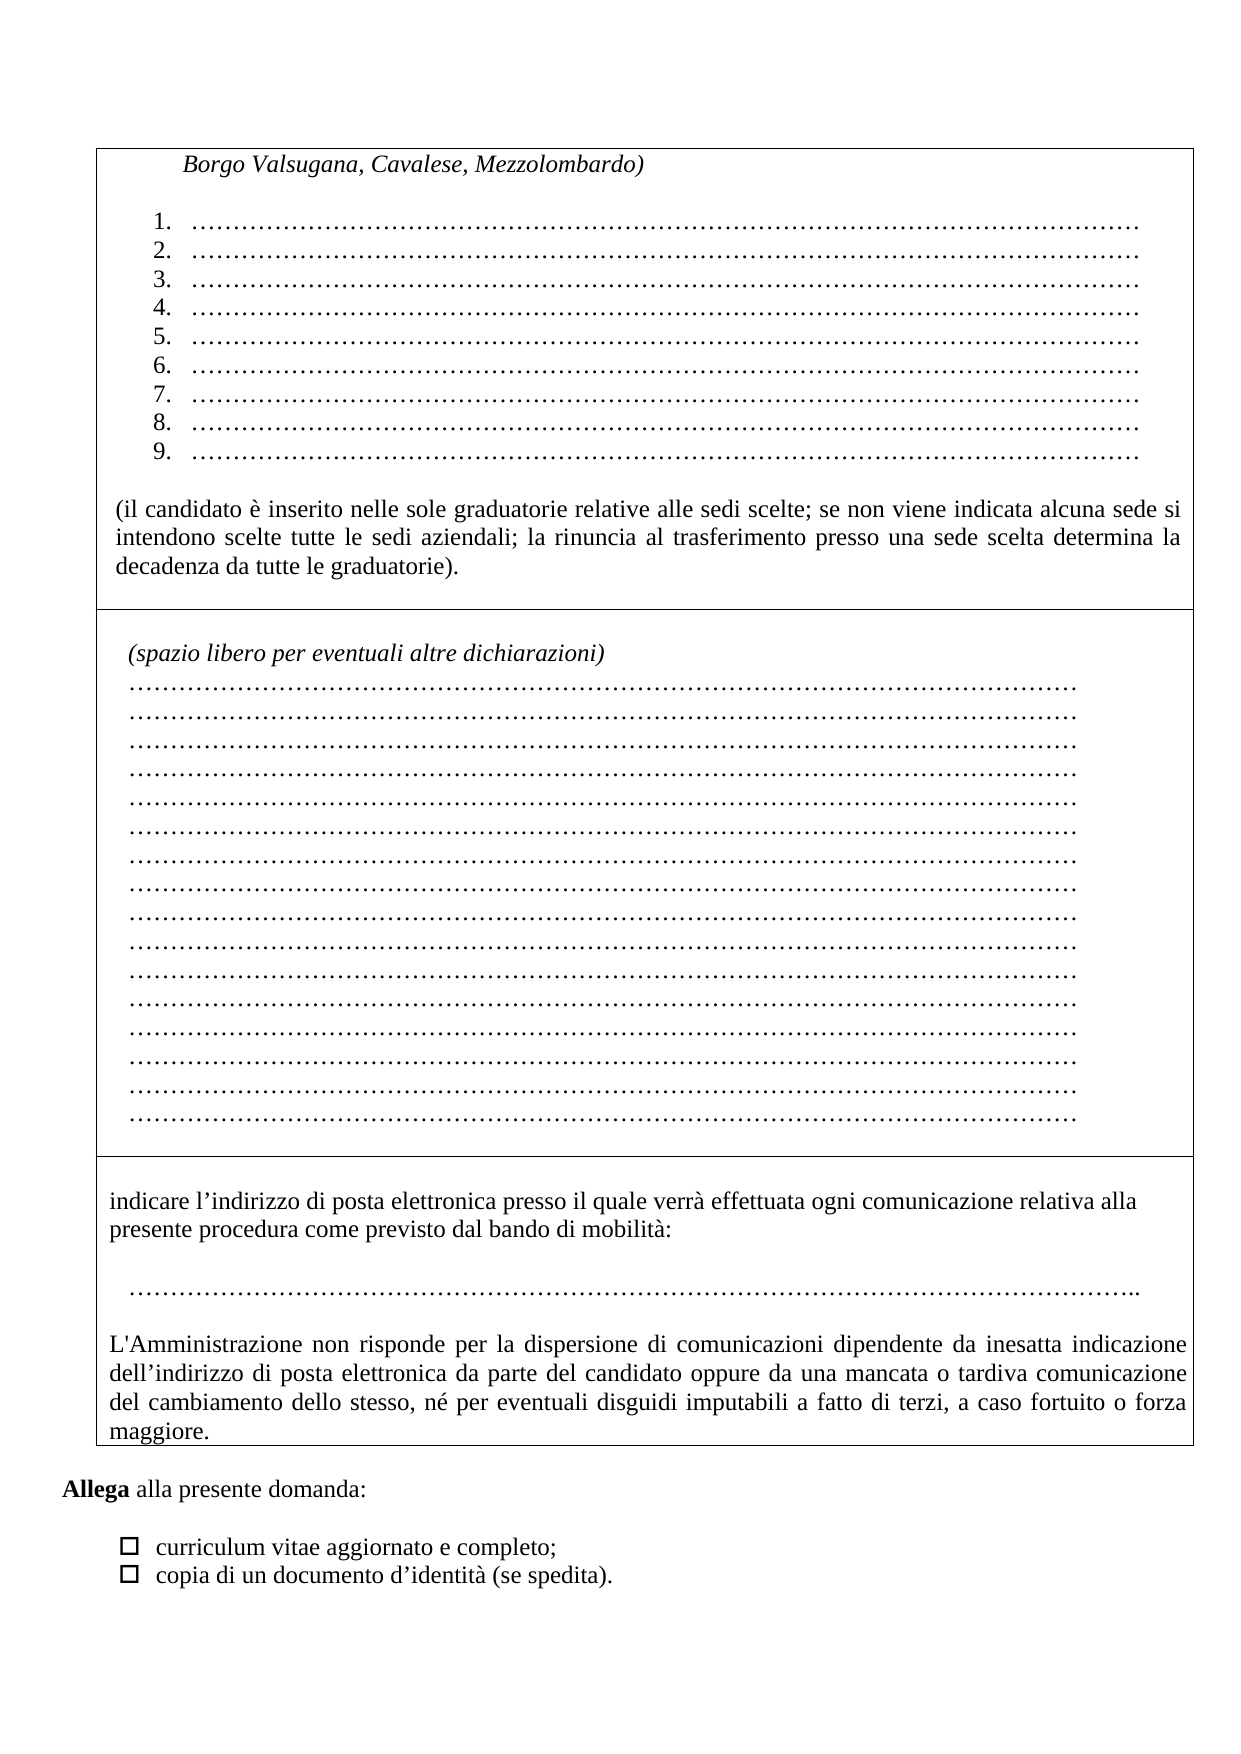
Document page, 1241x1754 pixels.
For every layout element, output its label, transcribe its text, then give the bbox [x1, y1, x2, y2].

table_cell Borgo Valsugana, Cavalese, Mezzolombardo) …………………………………………………………………………………………………… …………………………………………………………………………………………………… …………………………………………………………………………………………………… …………………………………………………………………………………………………… …………………………………………………………………………………………………… …………………………………………………………………………………………………… …………………………………………………………………………………………………… …………………………………………………………………………………………………… …………………………………………………………………………………………………… (il candidato è inserito nelle sole graduatorie relative alle sedi scelte; se non viene indicata alcuna sede si intendono scelte tutte le sedi aziendali; la rinuncia al trasferimento presso una sede scelta determina la decadenza da tutte le graduatorie). [97, 149, 1193, 609]
list copia di un documento d’identità (se spedita). [118, 1561, 1149, 1589]
table_cell indicare l’indirizzo di posta elettronica presso il quale verrà effettuata ogni comunicazione relativa alla presente procedura come previsto dal bando di mobilità: ………………………………………………………………………………………………………….. L'Amministrazione non risponde per la dispersione di comunicazioni dipendente da inesatta indicazione dell’indirizzo di posta elettronica da parte del candidato oppure da una mancata o tardiva comunicazione del cambiamento dello stesso, né per eventuali disguidi imputabili a fatto di terzi, a caso fortuito o forza maggiore. [97, 1157, 1193, 1444]
table_cell [73, 1156, 96, 1444]
table_cell [73, 609, 96, 1156]
text Allega alla presente domanda: [62, 1474, 1149, 1503]
table_cell [73, 148, 96, 609]
list curriculum vitae aggiornato e completo; [118, 1532, 1149, 1561]
table_cell (spazio libero per eventuali altre dichiarazioni) …………………………………………………………………………………………………… …………………………………………………………………………………………………… …………………………………………………………………………………………………… …………………………………………………………………………………………………… …………………………………………………………………………………………………… …………………………………………………………………………………………………… …………………………………………………………………………………………………… …………………………………………………………………………………………………… …………………………………………………………………………………………………… …………………………………………………………………………………………………… …………………………………………………………………………………………………… …………………………………………………………………………………………………… …………………………………………………………………………………………………… …………………………………………………………………………………………………… …………………………………………………………………………………………………… …………………………………………………………………………………………………… [97, 610, 1193, 1156]
